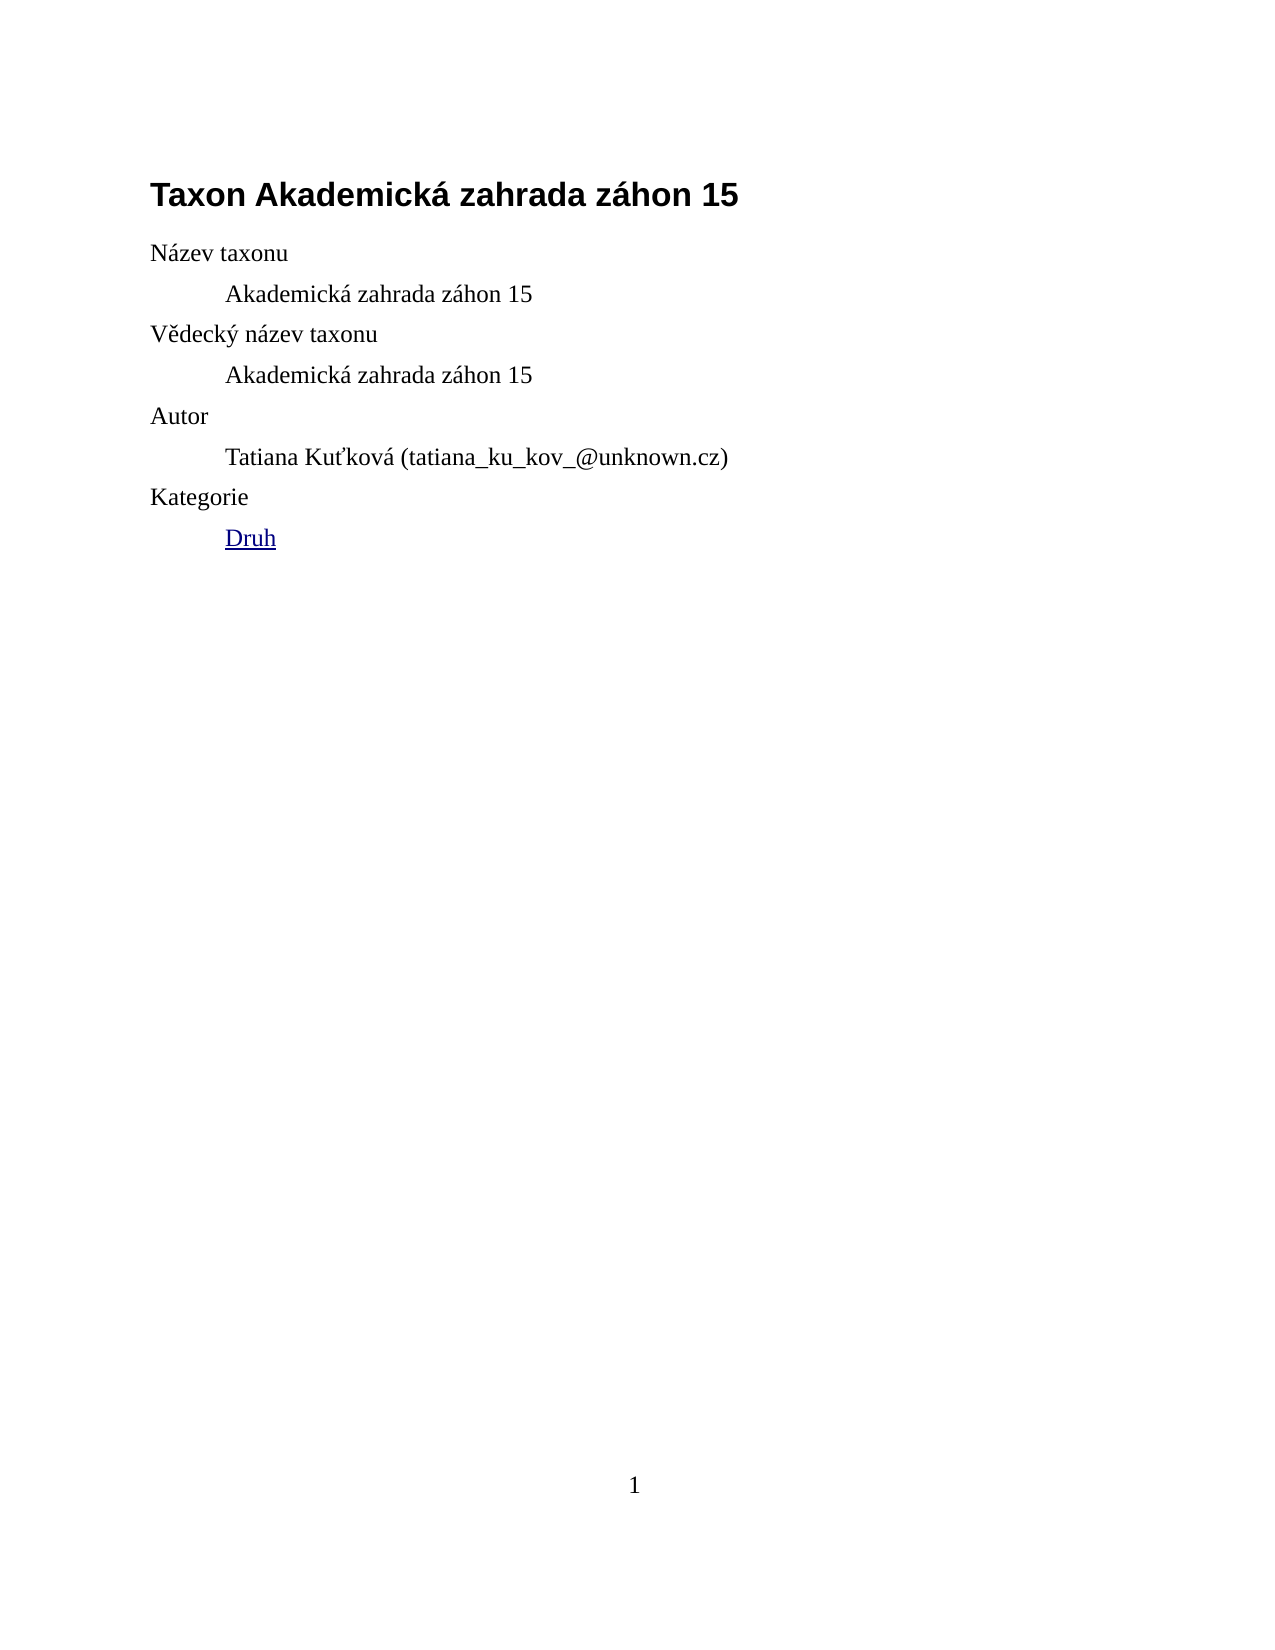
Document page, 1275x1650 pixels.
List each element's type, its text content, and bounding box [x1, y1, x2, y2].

subtitle Taxon Akademická zahrada záhon 15 [150, 175, 1125, 214]
text Druh [225, 523, 1125, 552]
text Autor [150, 401, 1125, 430]
text Tatiana Kuťková (tatiana_ku_kov_@unknown.cz) [225, 442, 1125, 471]
text Akademická zahrada záhon 15 [225, 279, 1125, 308]
text Akademická zahrada záhon 15 [225, 360, 1125, 389]
text Kategorie [150, 482, 1125, 511]
text Název taxonu [150, 238, 1125, 267]
text Vědecký název taxonu [150, 319, 1125, 348]
